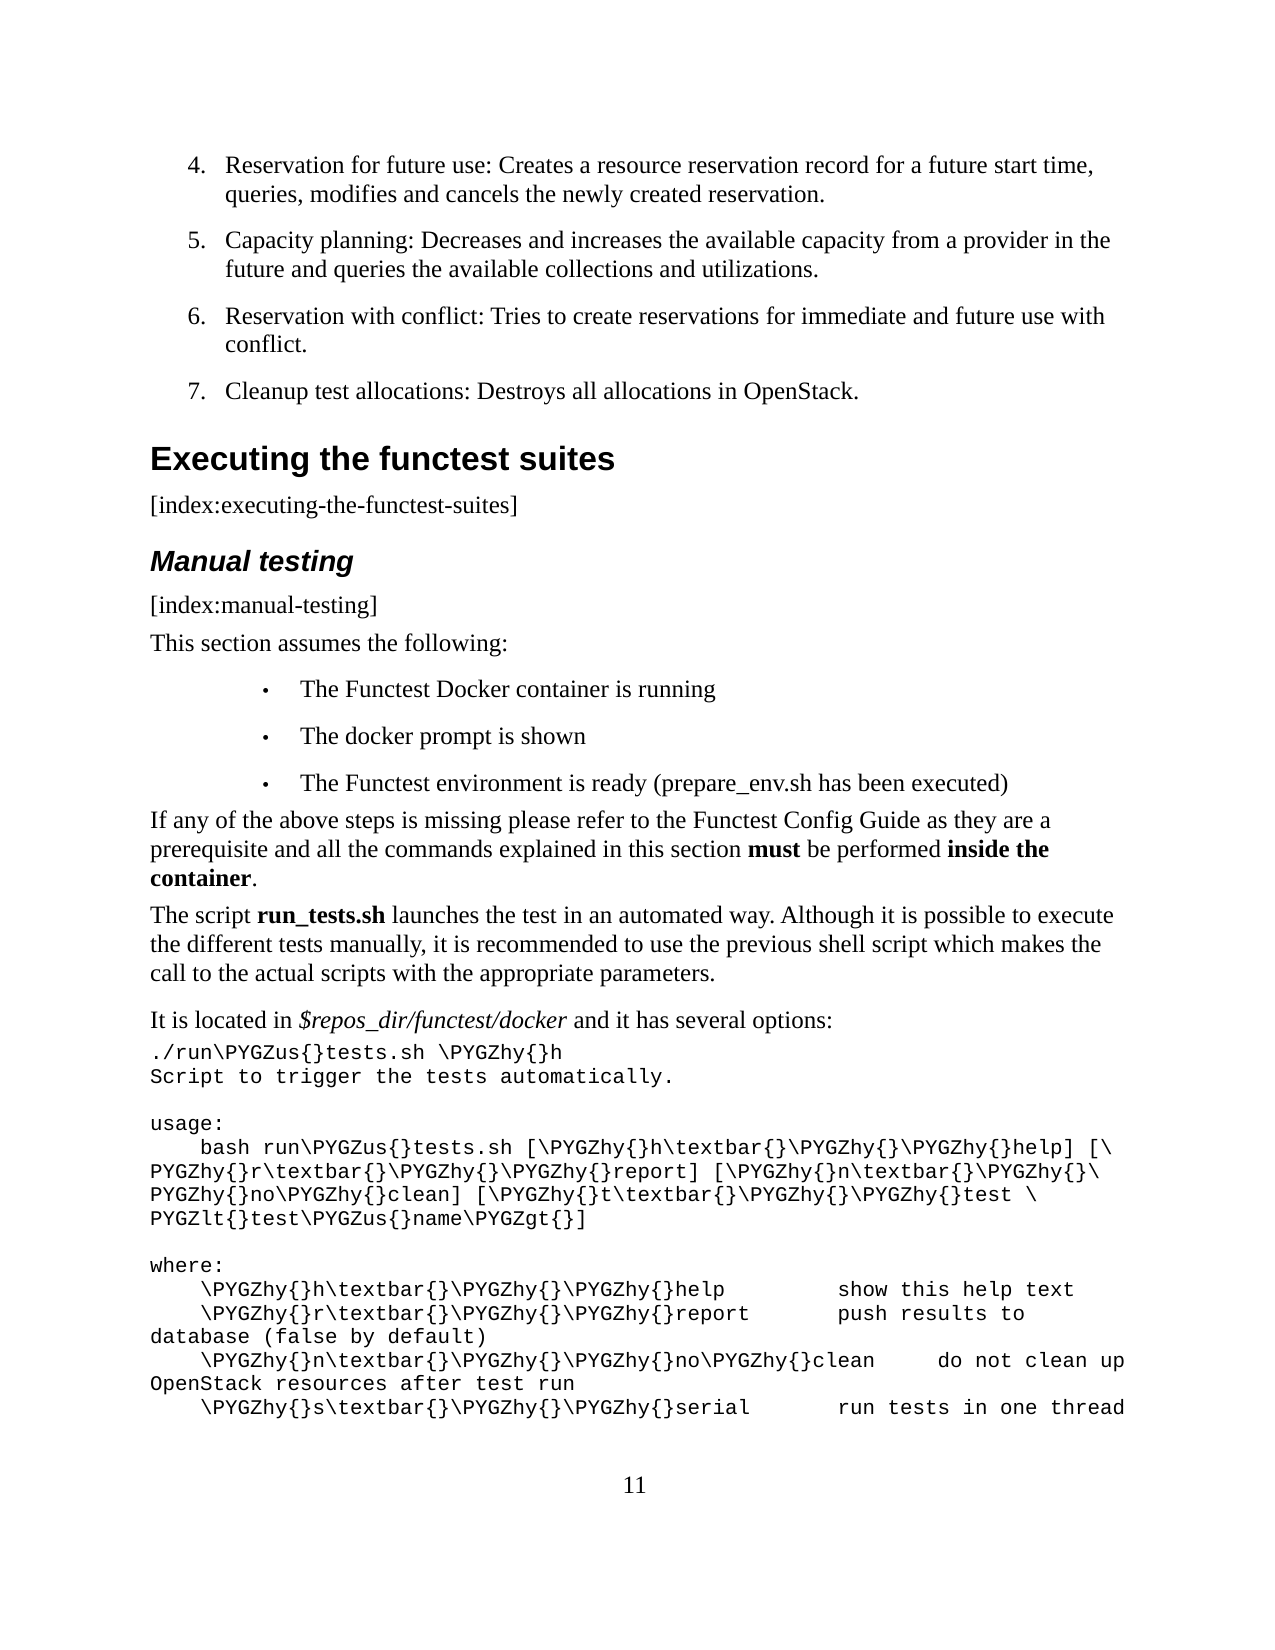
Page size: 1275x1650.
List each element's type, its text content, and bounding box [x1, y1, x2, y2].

text The script run_tests.sh launches the test in an automated way. Although it is possible to execute the different tests manually, it is recommended to use the previous shell script which makes the call to the actual scripts with the appropriate parameters. [150, 901, 1125, 987]
text usage: [150, 1113, 1125, 1137]
text \PYGZhy{}r\textbar{}\PYGZhy{}\PYGZhy{}report push results to database (false by default) [150, 1302, 1125, 1350]
text [index:manual-testing] [150, 590, 1125, 619]
subtitle Executing the functest suites [150, 439, 1125, 478]
list Capacity planning: Decreases and increases the available capacity from a provider in the future and queries the available collections and utilizations. [187, 225, 1125, 283]
text where: [150, 1255, 1125, 1279]
text ./run\PYGZus{}tests.sh \PYGZhy{}h [150, 1042, 1125, 1066]
text bash run\PYGZus{}tests.sh [\PYGZhy{}h\textbar{}\PYGZhy{}\PYGZhy{}help] [\PYGZhy{}r\textbar{}\PYGZhy{}\PYGZhy{}report] [\PYGZhy{}n\textbar{}\PYGZhy{}\PYGZhy{}no\PYGZhy{}clean] [\PYGZhy{}t\textbar{}\PYGZhy{}\PYGZhy{}test \PYGZlt{}test\PYGZus{}name\PYGZgt{}] [150, 1137, 1125, 1232]
text Script to trigger the tests automatically. [150, 1066, 1125, 1090]
list Reservation for future use: Creates a resource reservation record for a future start time, queries, modifies and cancels the newly created reservation. [187, 150, 1125, 207]
list The Functest environment is ready (prepare_env.sh has been executed) [262, 768, 1125, 796]
text \PYGZhy{}s\textbar{}\PYGZhy{}\PYGZhy{}serial run tests in one thread [150, 1397, 1125, 1421]
text [index:executing-the-functest-suites] [150, 490, 1125, 519]
text It is located in $repos_dir/functest/docker and it has several options: [150, 1005, 1125, 1033]
list The docker prompt is shown [262, 721, 1125, 750]
list Cleanup test allocations: Destroys all allocations in OpenStack. [187, 376, 1125, 405]
subtitle Manual testing [150, 544, 1125, 577]
text \PYGZhy{}n\textbar{}\PYGZhy{}\PYGZhy{}no\PYGZhy{}clean do not clean up OpenStack resources after test run [150, 1350, 1125, 1397]
text \PYGZhy{}h\textbar{}\PYGZhy{}\PYGZhy{}help show this help text [150, 1279, 1125, 1302]
list The Functest Docker container is running [262, 674, 1125, 703]
text If any of the above steps is missing please refer to the Functest Config Guide as they are a prerequisite and all the commands explained in this section must be performed inside the container. [150, 805, 1125, 892]
list Reservation with conflict: Tries to create reservations for immediate and future use with conflict. [187, 301, 1125, 358]
text This section assumes the following: [150, 628, 1125, 656]
